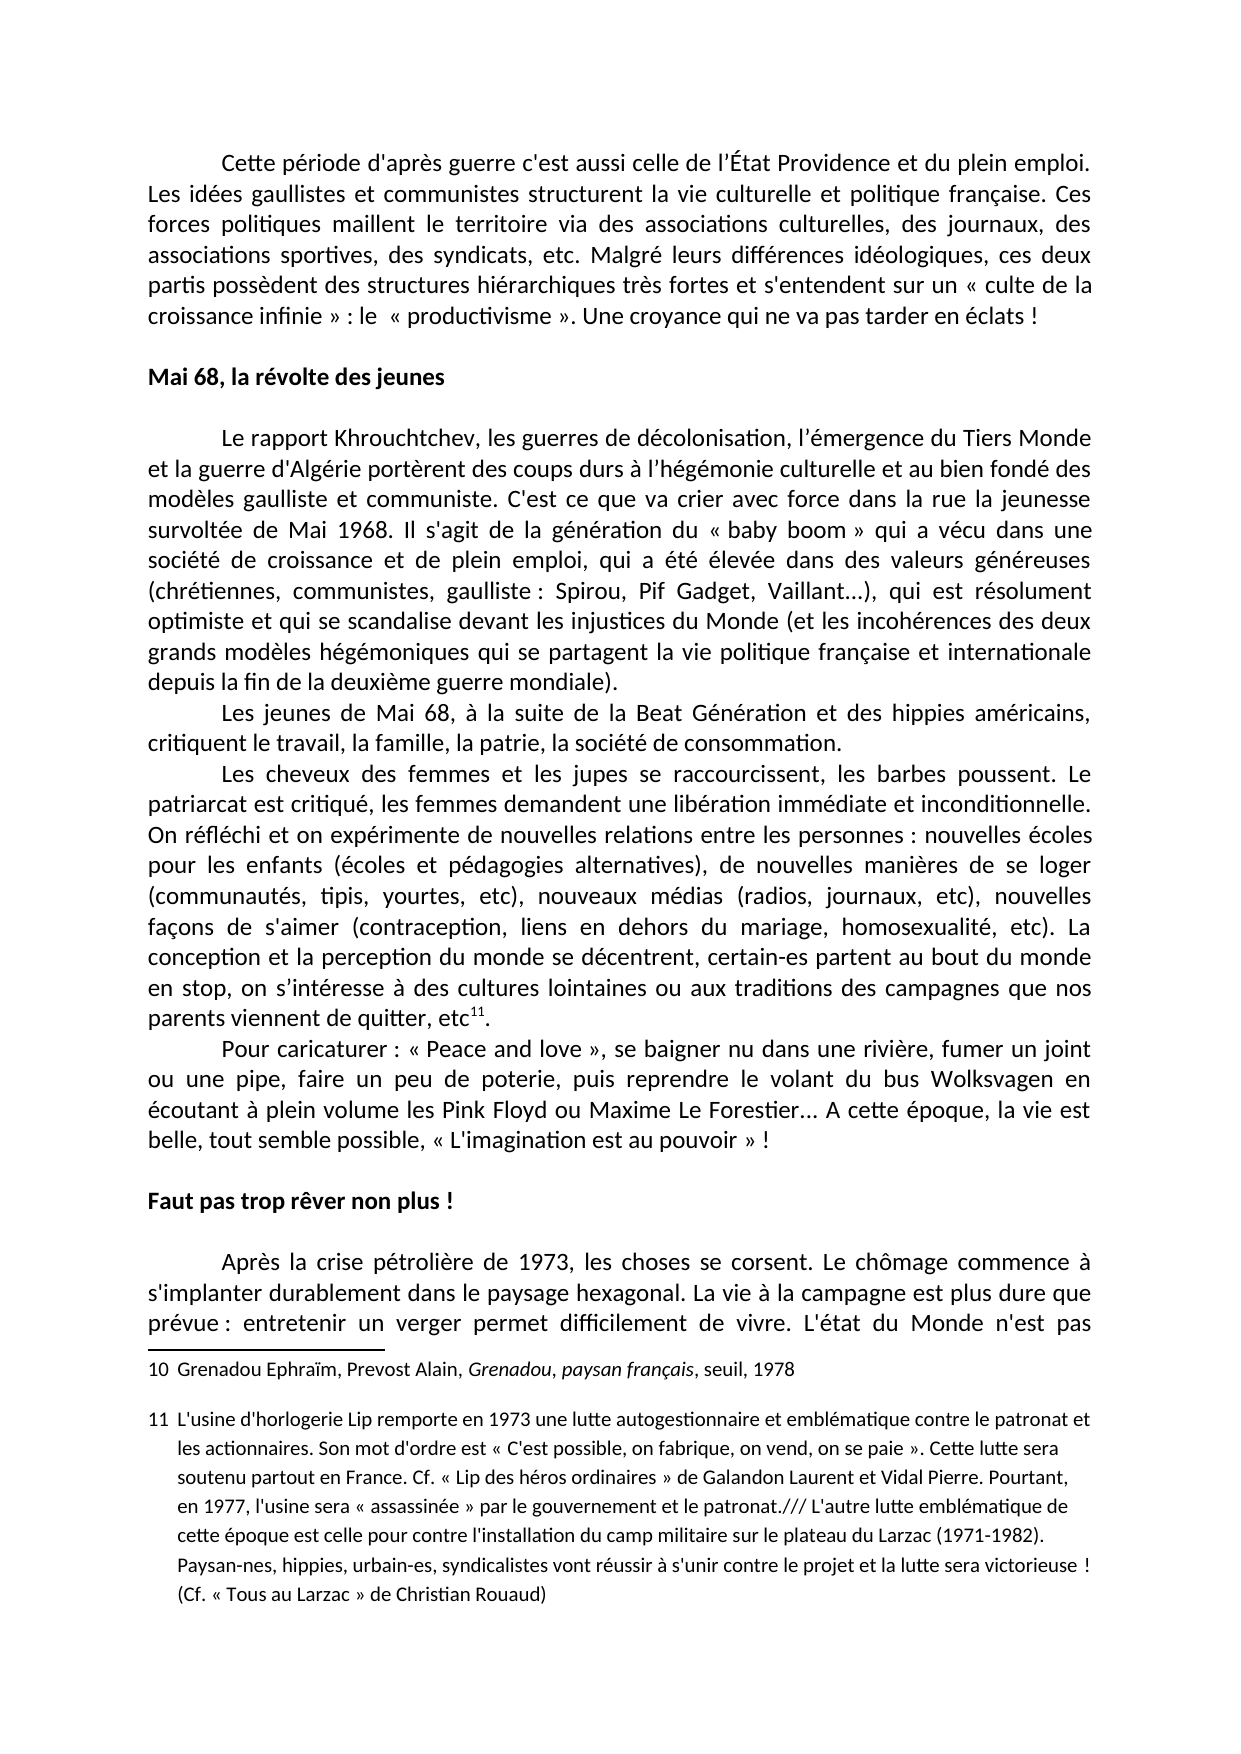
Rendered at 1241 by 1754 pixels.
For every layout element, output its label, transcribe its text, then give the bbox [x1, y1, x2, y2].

list Les cheveux des femmes et les jupes se raccourcissent, les barbes poussent. Le patriarcat est critiqué, les femmes demandent une libération immédiate et inconditionnelle. On réfléchi et on expérimente de nouvelles relations entre les personnes : nouvelles écoles pour les enfants (écoles et pédagogies alternatives), de nouvelles manières de se loger (communautés, tipis, yourtes, etc), nouveaux médias (radios, journaux, etc), nouvelles façons de s'aimer (contraception, liens en dehors du mariage, homosexualité, etc). La conception et la perception du monde se décentrent, certain-es partent au bout du monde en stop, on s’intéresse à des cultures lointaines ou aux traditions des campagnes que nos parents viennent de quitter, etc. [148, 758, 1093, 1033]
list Pour caricaturer : « Peace and love », se baigner nu dans une rivière, fumer un joint ou une pipe, faire un peu de poterie, puis reprendre le volant du bus Wolksvagen en écoutant à plein volume les Pink Floyd ou Maxime Le Forestier... A cette époque, la vie est belle, tout semble possible, « L'imagination est au pouvoir » ! [148, 1033, 1093, 1155]
list Cette période d'après guerre c'est aussi celle de l’État Providence et du plein emploi. Les idées gaullistes et communistes structurent la vie culturelle et politique française. Ces forces politiques maillent le territoire via des associations culturelles, des journaux, des associations sportives, des syndicats, etc. Malgré leurs différences idéologiques, ces deux partis possèdent des structures hiérarchiques très fortes et s'entendent sur un « culte de la croissance infinie » : le « productivisme ». Une croyance qui ne va pas tarder en éclats ! [148, 148, 1093, 331]
text L'usine d'horlogerie Lip remporte en 1973 une lutte autogestionnaire et emblématique contre le patronat et les actionnaires. Son mot d'ordre est « C'est possible, on fabrique, on vend, on se paie ». Cette lutte sera soutenu partout en France. Cf. « Lip des héros ordinaires » de Galandon Laurent et Vidal Pierre. Pourtant, en 1977, l'usine sera « assassinée » par le gouvernement et le patronat./// L'autre lutte emblématique de cette époque est celle pour contre l'installation du camp militaire sur le plateau du Larzac (1971-1982). Paysan-nes, hippies, urbain-es, syndicalistes vont réussir à s'unir contre le projet et la lutte sera victorieuse ! (Cf. « Tous au Larzac » de Christian Rouaud) [148, 1406, 1093, 1606]
list Le rapport Khrouchtchev, les guerres de décolonisation, l’émergence du Tiers Monde et la guerre d'Algérie portèrent des coups durs à l’hégémonie culturelle et au bien fondé des modèles gaulliste et communiste. C'est ce que va crier avec force dans la rue la jeunesse survoltée de Mai 1968. Il s'agit de la génération du « baby boom » qui a vécu dans une société de croissance et de plein emploi, qui a été élevée dans des valeurs généreuses (chrétiennes, communistes, gaulliste : Spirou, Pif Gadget, Vaillant...), qui est résolument optimiste et qui se scandalise devant les injustices du Monde (et les incohérences des deux grands modèles hégémoniques qui se partagent la vie politique française et internationale depuis la fin de la deuxième guerre mondiale). [148, 422, 1093, 697]
list Après la crise pétrolière de 1973, les choses se corsent. Le chômage commence à s'implanter durablement dans le paysage hexagonal. La vie à la campagne est plus dure que prévue : entretenir un verger permet difficilement de vivre. L'état du Monde n'est pas [148, 1246, 1093, 1338]
list Faut pas trop rêver non plus ! [148, 1185, 1093, 1216]
list Les jeunes de Mai 68, à la suite de la Beat Génération et des hippies américains, critiquent le travail, la famille, la patrie, la société de consommation. [148, 697, 1093, 758]
list Mai 68, la révolte des jeunes [148, 361, 1093, 392]
text Grenadou Ephraïm, Prevost Alain, Grenadou, paysan français, seuil, 1978 [148, 1356, 1093, 1381]
